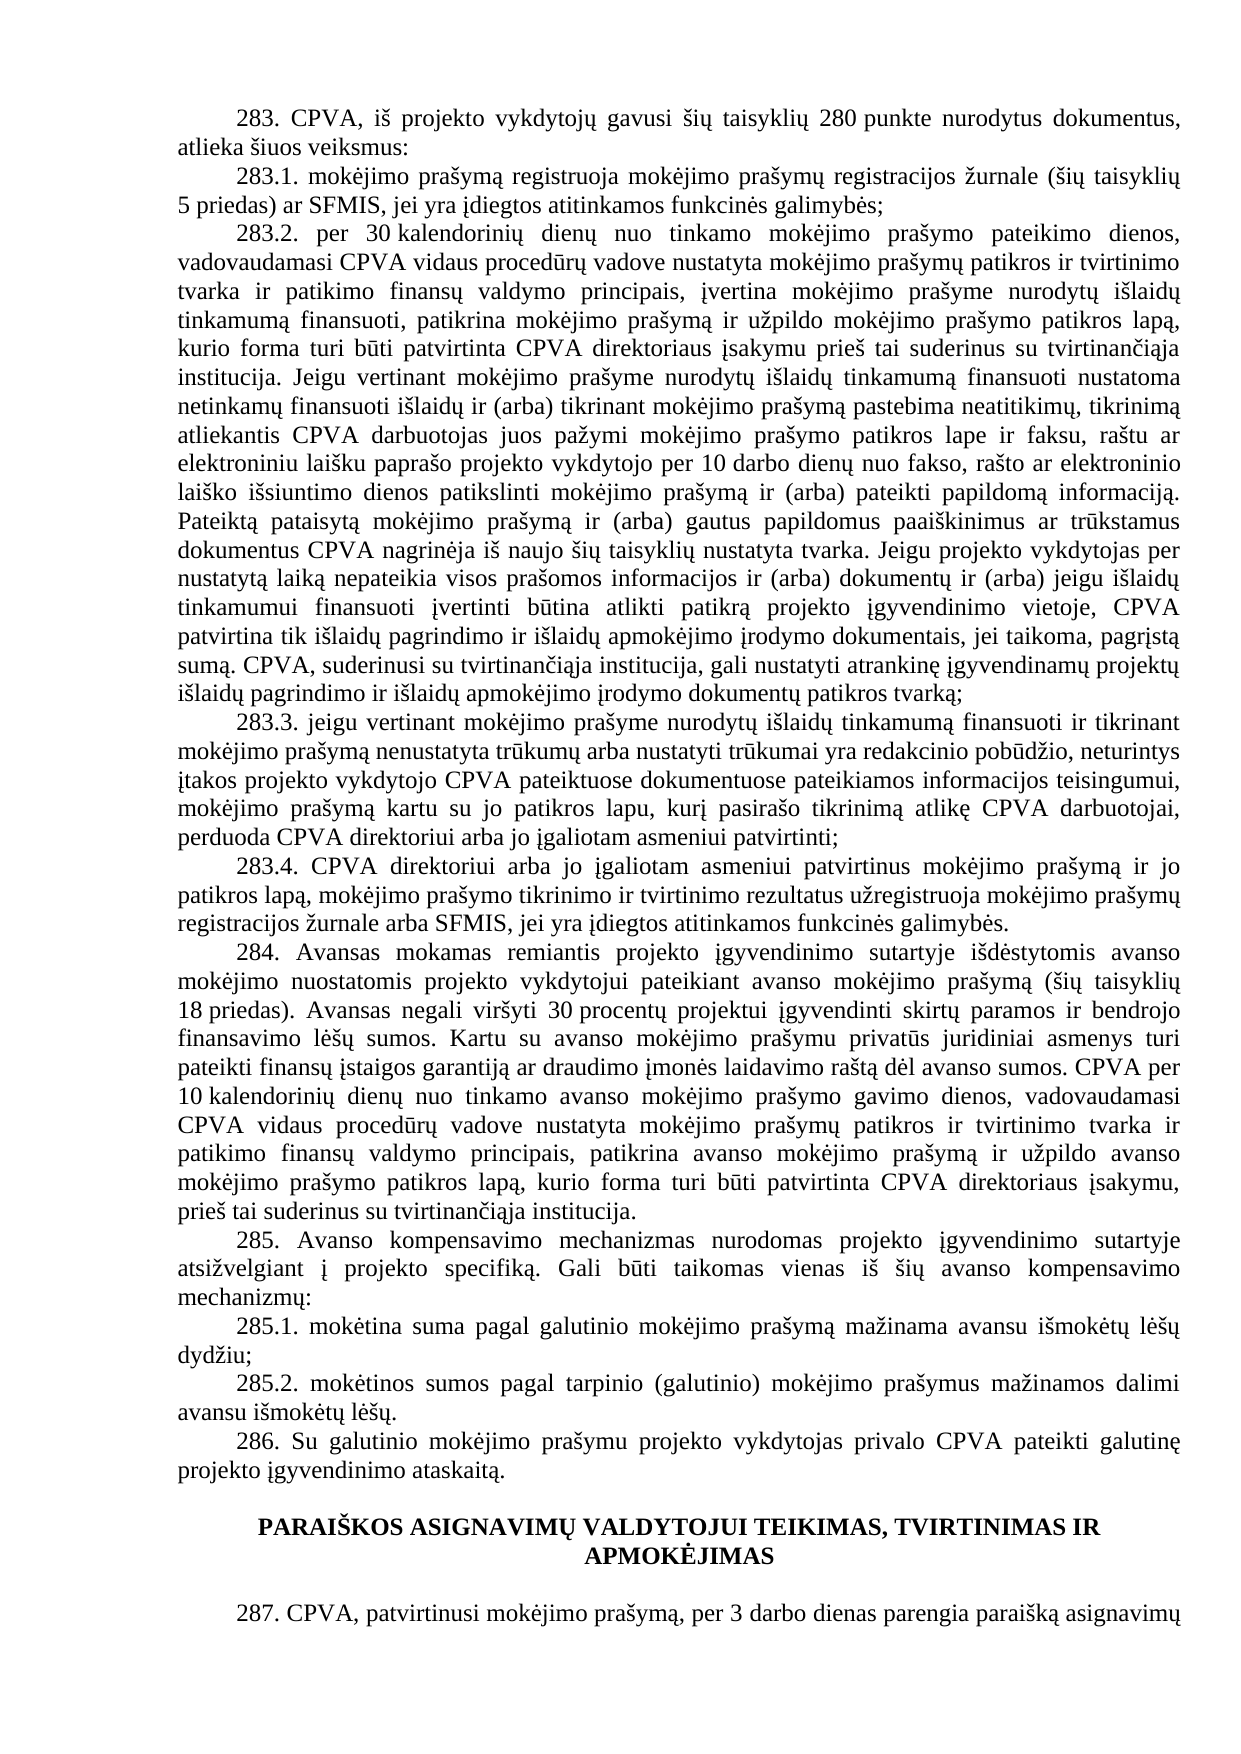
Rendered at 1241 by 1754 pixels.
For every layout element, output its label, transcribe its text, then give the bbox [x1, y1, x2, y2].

text 285. Avanso kompensavimo mechanizmas nurodomas projekto įgyvendinimo sutartyje atsižvelgiant į projekto specifiką. Gali būti taikomas vienas iš šių avanso kompensavimo mechanizmų: [177, 1225, 1181, 1311]
text 285.2. mokėtinos sumos pagal tarpinio (galutinio) mokėjimo prašymus mažinamos dalimi avansu išmokėtų lėšų. [177, 1368, 1181, 1426]
text 283.3. jeigu vertinant mokėjimo prašyme nurodytų išlaidų tinkamumą finansuoti ir tikrinant mokėjimo prašymą nenustatyta trūkumų arba nustatyti trūkumai yra redakcinio pobūdžio, neturintys įtakos projekto vykdytojo CPVA pateiktuose dokumentuose pateikiamos informacijos teisingumui, mokėjimo prašymą kartu su jo patikros lapu, kurį pasirašo tikrinimą atlikę CPVA darbuotojai, perduoda CPVA direktoriui arba jo įgaliotam asmeniui patvirtinti; [177, 707, 1181, 851]
text 287. CPVA, patvirtinusi mokėjimo prašymą, per 3 darbo dienas parengia paraišką asignavimų [177, 1598, 1181, 1627]
text 285.1. mokėtina suma pagal galutinio mokėjimo prašymą mažinama avansu išmokėtų lėšų dydžiu; [177, 1311, 1181, 1368]
text 283.2. per 30 kalendorinių dienų nuo tinkamo mokėjimo prašymo pateikimo dienos, vadovaudamasi CPVA vidaus procedūrų vadove nustatyta mokėjimo prašymų patikros ir tvirtinimo tvarka ir patikimo finansų valdymo principais, įvertina mokėjimo prašyme nurodytų išlaidų tinkamumą finansuoti, patikrina mokėjimo prašymą ir užpildo mokėjimo prašymo patikros lapą, kurio forma turi būti patvirtinta CPVA direktoriaus įsakymu prieš tai suderinus su tvirtinančiąja institucija. Jeigu vertinant mokėjimo prašyme nurodytų išlaidų tinkamumą finansuoti nustatoma netinkamų finansuoti išlaidų ir (arba) tikrinant mokėjimo prašymą pastebima neatitikimų, tikrinimą atliekantis CPVA darbuotojas juos pažymi mokėjimo prašymo patikros lape ir faksu, raštu ar elektroniniu laišku paprašo projekto vykdytojo per 10 darbo dienų nuo fakso, rašto ar elektroninio laiško išsiuntimo dienos patikslinti mokėjimo prašymą ir (arba) pateikti papildomą informaciją. Pateiktą pataisytą mokėjimo prašymą ir (arba) gautus papildomus paaiškinimus ar trūkstamus dokumentus CPVA nagrinėja iš naujo šių taisyklių nustatyta tvarka. Jeigu projekto vykdytojas per nustatytą laiką nepateikia visos prašomos informacijos ir (arba) dokumentų ir (arba) jeigu išlaidų tinkamumui finansuoti įvertinti būtina atlikti patikrą projekto įgyvendinimo vietoje, CPVA patvirtina tik išlaidų pagrindimo ir išlaidų apmokėjimo įrodymo dokumentais, jei taikoma, pagrįstą sumą. CPVA, suderinusi su tvirtinančiąja institucija, gali nustatyti atrankinę įgyvendinamų projektų išlaidų pagrindimo ir išlaidų apmokėjimo įrodymo dokumentų patikros tvarką; [177, 218, 1181, 707]
text 283.1. mokėjimo prašymą registruoja mokėjimo prašymų registracijos žurnale (šių taisyklių 5 priedas) ar SFMIS, jei yra įdiegtos atitinkamos funkcinės galimybės; [177, 161, 1181, 218]
text PARAIŠKOS ASIGNAVIMŲ VALDYTOJUI TEIKIMAS, TVIRTINIMAS IR APMOKĖJIMAS [177, 1512, 1181, 1570]
text 283.4. CPVA direktoriui arba jo įgaliotam asmeniui patvirtinus mokėjimo prašymą ir jo patikros lapą, mokėjimo prašymo tikrinimo ir tvirtinimo rezultatus užregistruoja mokėjimo prašymų registracijos žurnale arba SFMIS, jei yra įdiegtos atitinkamos funkcinės galimybės. [177, 851, 1181, 937]
text 286. Su galutinio mokėjimo prašymu projekto vykdytojas privalo CPVA pateikti galutinę projekto įgyvendinimo ataskaitą. [177, 1426, 1181, 1483]
text 284. Avansas mokamas remiantis projekto įgyvendinimo sutartyje išdėstytomis avanso mokėjimo nuostatomis projekto vykdytojui pateikiant avanso mokėjimo prašymą (šių taisyklių 18 priedas). Avansas negali viršyti 30 procentų projektui įgyvendinti skirtų paramos ir bendrojo finansavimo lėšų sumos. Kartu su avanso mokėjimo prašymu privatūs juridiniai asmenys turi pateikti finansų įstaigos garantiją ar draudimo įmonės laidavimo raštą dėl avanso sumos. CPVA per 10 kalendorinių dienų nuo tinkamo avanso mokėjimo prašymo gavimo dienos, vadovaudamasi CPVA vidaus procedūrų vadove nustatyta mokėjimo prašymų patikros ir tvirtinimo tvarka ir patikimo finansų valdymo principais, patikrina avanso mokėjimo prašymą ir užpildo avanso mokėjimo prašymo patikros lapą, kurio forma turi būti patvirtinta CPVA direktoriaus įsakymu, prieš tai suderinus su tvirtinančiąja institucija. [177, 937, 1181, 1225]
text 283. CPVA, iš projekto vykdytojų gavusi šių taisyklių 280 punkte nurodytus dokumentus, atlieka šiuos veiksmus: [177, 103, 1181, 161]
